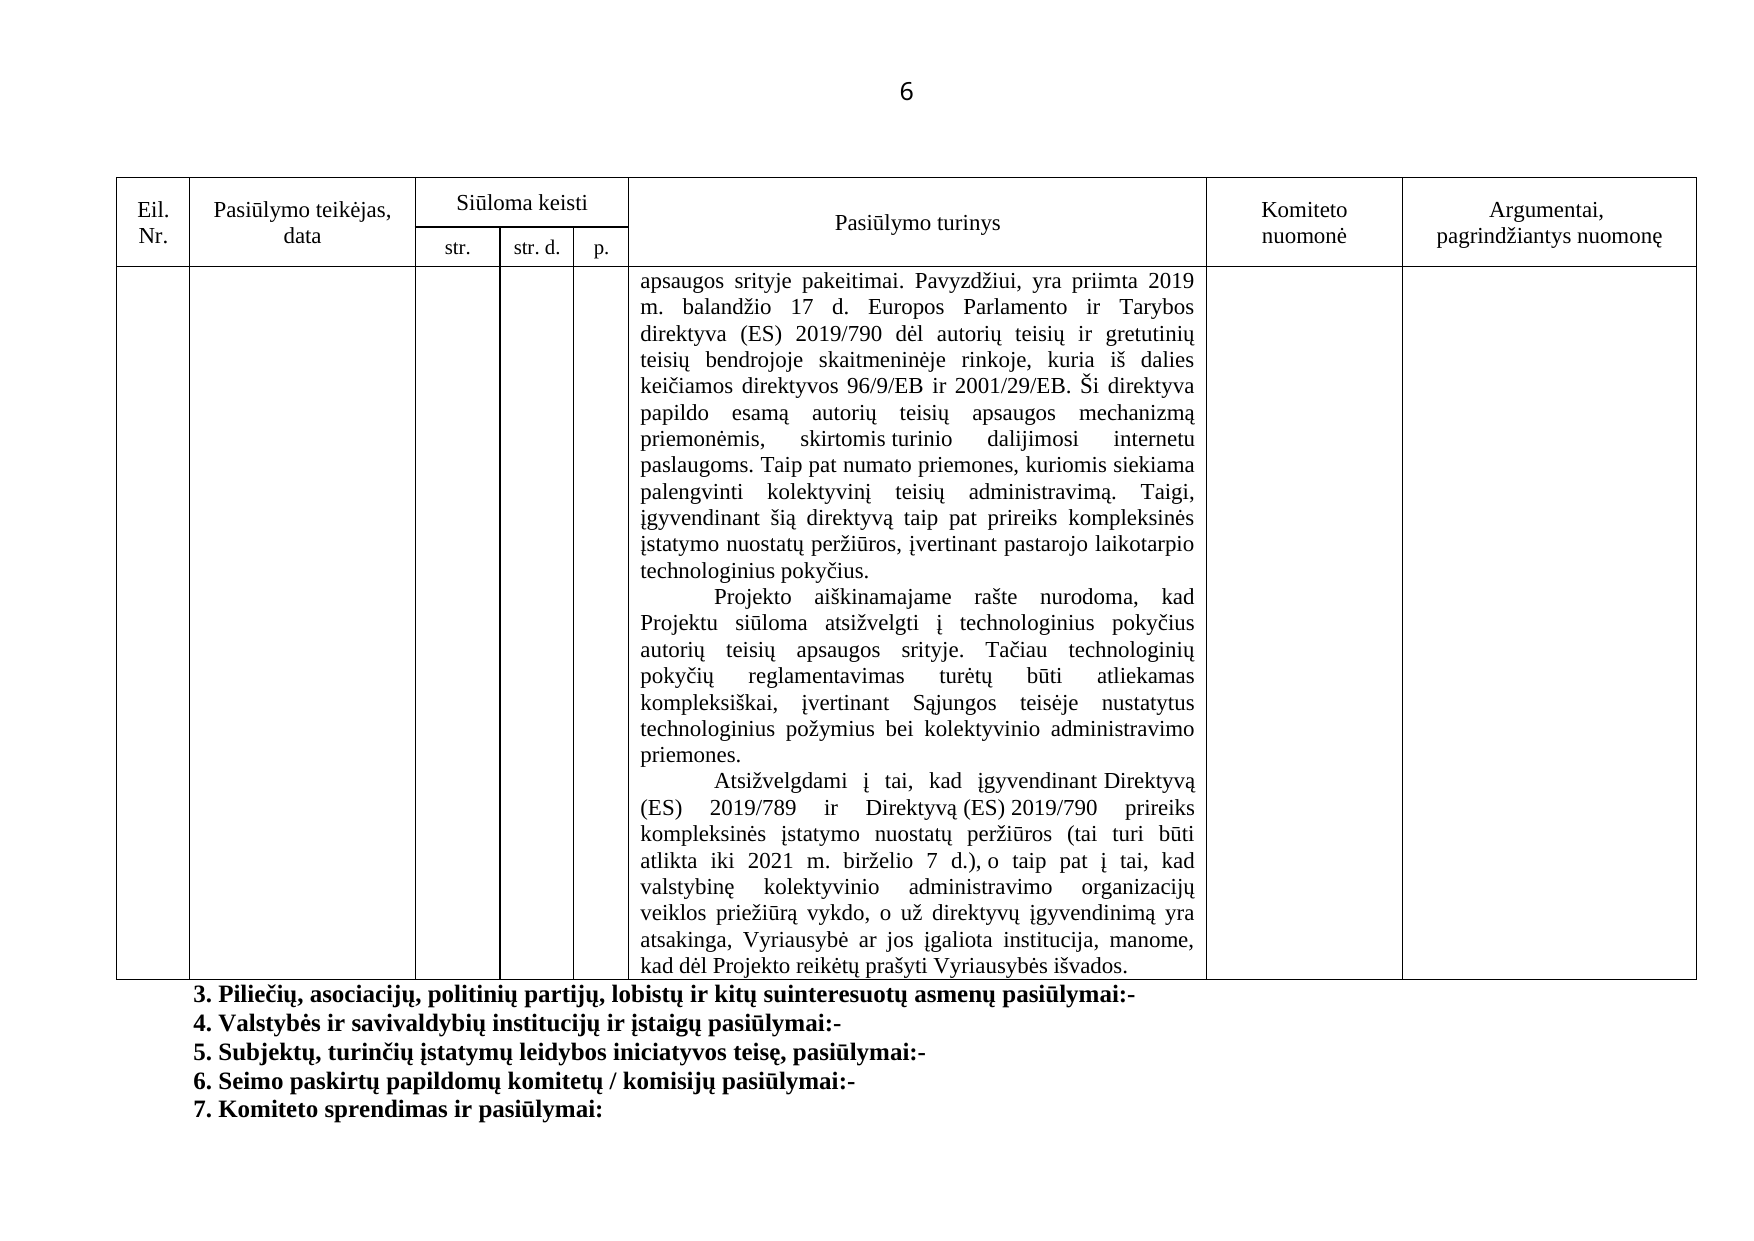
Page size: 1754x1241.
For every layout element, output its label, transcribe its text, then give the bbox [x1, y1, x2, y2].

text 7. Komiteto sprendimas ir pasiūlymai: [118, 1094, 1695, 1123]
table_cell str. d. [501, 228, 573, 266]
table_header Siūloma keisti [416, 178, 628, 226]
subtitle 4. Valstybės ir savivaldybių institucijų ir įstaigų pasiūlymai:- [118, 1008, 1695, 1037]
table_header Komiteto nuomonė [1207, 178, 1402, 266]
subtitle 5. Subjektų, turinčių įstatymų leidybos iniciatyvos teisę, pasiūlymai:- [118, 1037, 1695, 1066]
subtitle 3. Piliečių, asociacijų, politinių partijų, lobistų ir kitų suinteresuotų asmenų pasiūlymai:- [118, 980, 1695, 1008]
table_cell [501, 267, 573, 978]
table_cell str. [416, 228, 499, 266]
table_header Pasiūlymo turinys [629, 178, 1206, 266]
table_cell [1403, 267, 1696, 978]
table_cell [190, 267, 415, 978]
table_header Eil. Nr. [117, 178, 189, 266]
table_cell [1207, 267, 1402, 978]
table_cell p. [574, 228, 628, 266]
table_header Pasiūlymo teikėjas, data [190, 178, 415, 266]
table_cell [416, 267, 499, 978]
table_header Argumentai, pagrindžiantys nuomonę [1403, 178, 1696, 266]
table_cell [574, 267, 628, 978]
subtitle 6. Seimo paskirtų papildomų komitetų / komisijų pasiūlymai:- [118, 1066, 1695, 1094]
table_cell [117, 267, 189, 978]
